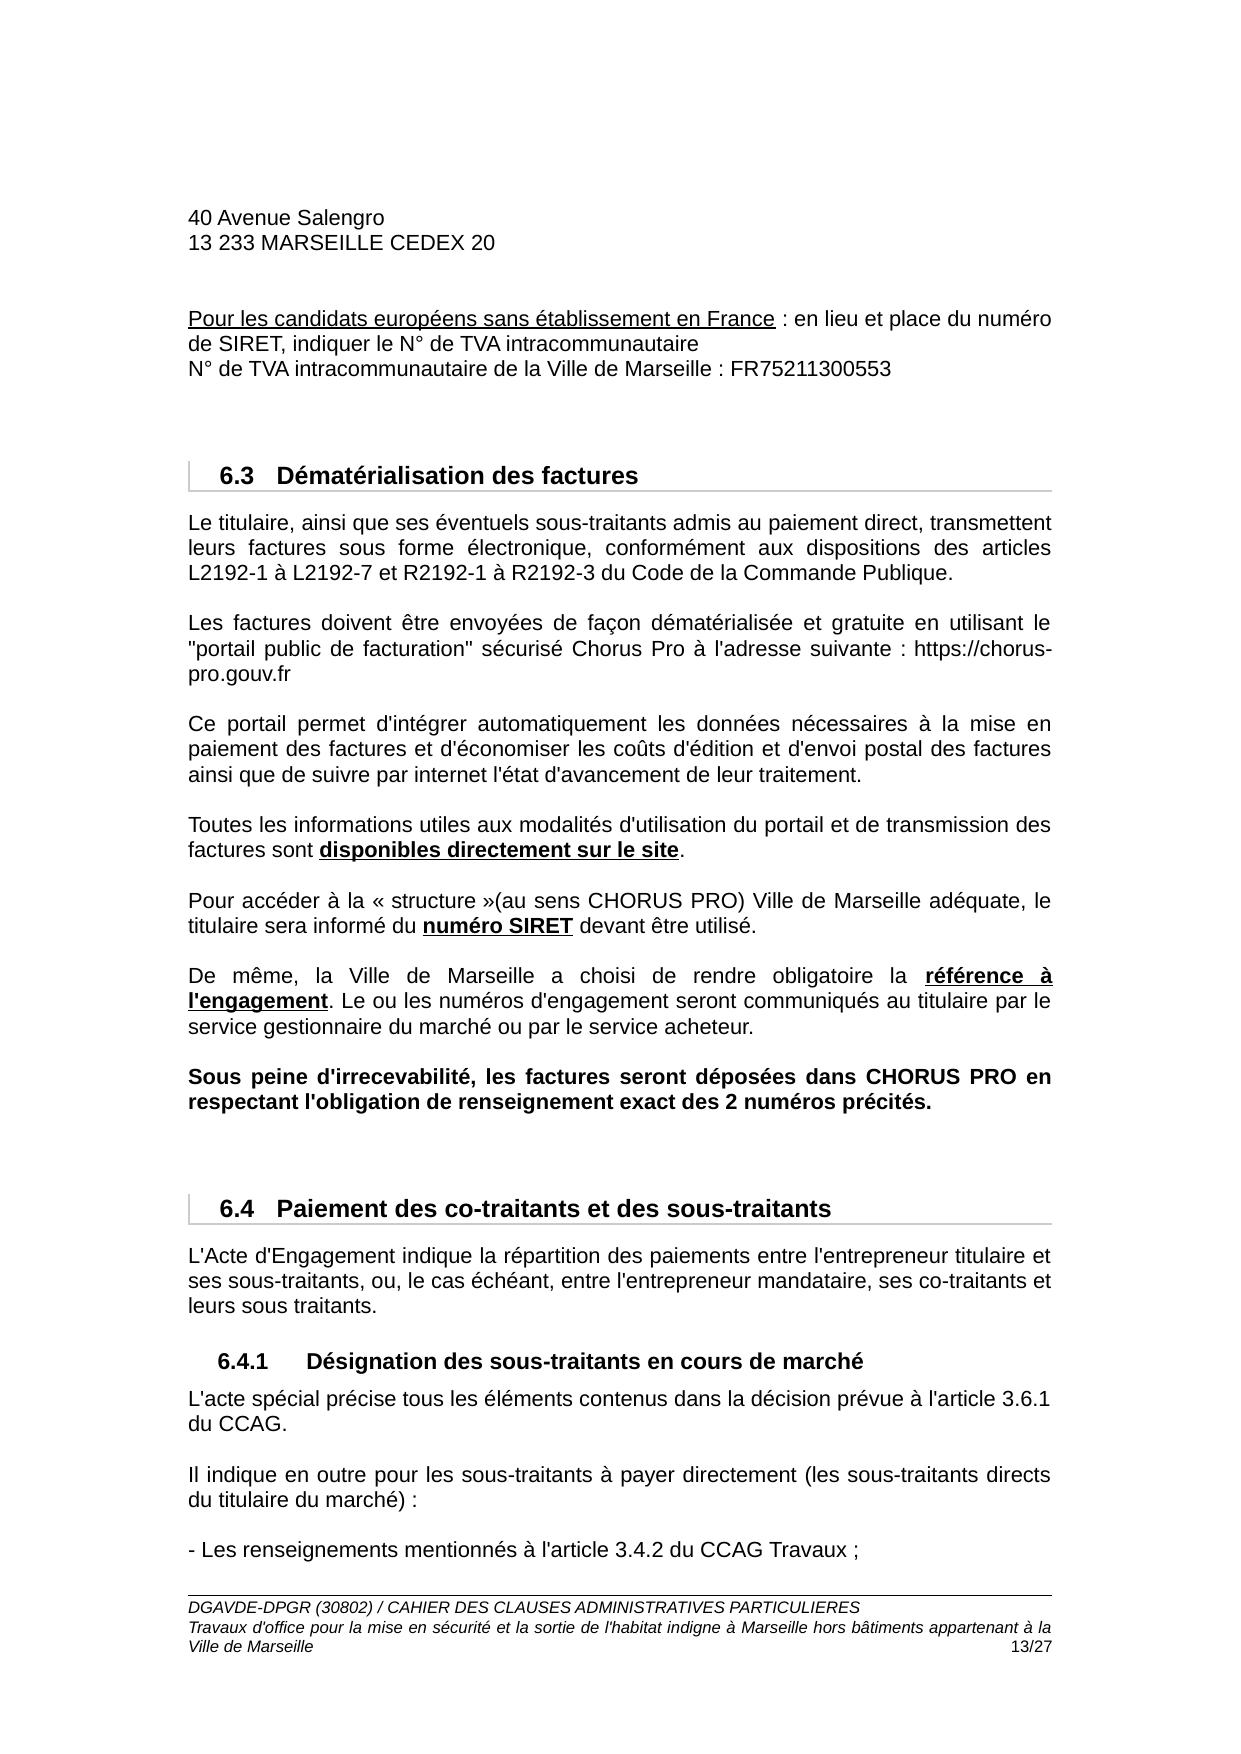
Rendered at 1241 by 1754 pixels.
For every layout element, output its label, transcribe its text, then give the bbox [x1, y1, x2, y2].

text L'acte spécial précise tous les éléments contenus dans la décision prévue à l'article 3.6.1 du CCAG. [188, 1386, 1052, 1437]
text Ce portail permet d'intégrer automatiquement les données nécessaires à la mise en paiement des factures et d'économiser les coûts d'édition et d'envoi postal des factures ainsi que de suivre par internet l'état d'avancement de leur traitement. [188, 711, 1052, 787]
subtitle Dématérialisation des factures [190, 461, 1052, 490]
text Les factures doivent être envoyées de façon dématérialisée et gratuite en utilisant le "portail public de facturation" sécurisé Chorus Pro à l'adresse suivante : https://chorus-pro.gouv.fr [188, 610, 1052, 686]
text Pour les candidats européens sans établissement en France : en lieu et place du numéro de SIRET, indiquer le N° de TVA intracommunautaire [188, 305, 1052, 356]
text Pour accéder à la « structure »(au sens CHORUS PRO) Ville de Marseille adéquate, le titulaire sera informé du numéro SIRET devant être utilisé. [188, 888, 1052, 938]
text Toutes les informations utiles aux modalités d'utilisation du portail et de transmission des factures sont disponibles directement sur le site. [188, 812, 1052, 862]
text N° de TVA intracommunautaire de la Ville de Marseille : FR75211300553 [188, 356, 1052, 381]
text L'Acte d'Engagement indique la répartition des paiements entre l'entrepreneur titulaire et ses sous-traitants, ou, le cas échéant, entre l'entrepreneur mandataire, ses co-traitants et leurs sous traitants. [188, 1243, 1052, 1318]
text Sous peine d'irrecevabilité, les factures seront déposées dans CHORUS PRO en respectant l'obligation de renseignement exact des 2 numéros précités. [188, 1064, 1052, 1114]
text De même, la Ville de Marseille a choisi de rendre obligatoire la référence à l'engagement. Le ou les numéros d'engagement seront communiqués au titulaire par le service gestionnaire du marché ou par le service acheteur. [188, 963, 1052, 1039]
text 40 Avenue Salengro [188, 204, 1052, 230]
text 13 233 MARSEILLE CEDEX 20 [188, 230, 1052, 255]
subtitle Désignation des sous-traitants en cours de marché [188, 1348, 1052, 1374]
text - Les renseignements mentionnés à l'article 3.4.2 du CCAG Travaux ; [188, 1537, 1052, 1563]
subtitle Paiement des co-traitants et des sous-traitants [190, 1194, 1052, 1223]
text Il indique en outre pour les sous-traitants à payer directement (les sous-traitants directs du titulaire du marché) : [188, 1462, 1052, 1512]
text Le titulaire, ainsi que ses éventuels sous-traitants admis au paiement direct, transmettent leurs factures sous forme électronique, conformément aux dispositions des articles L2192-1 à L2192-7 et R2192-1 à R2192-3 du Code de la Commande Publique. [188, 509, 1052, 585]
